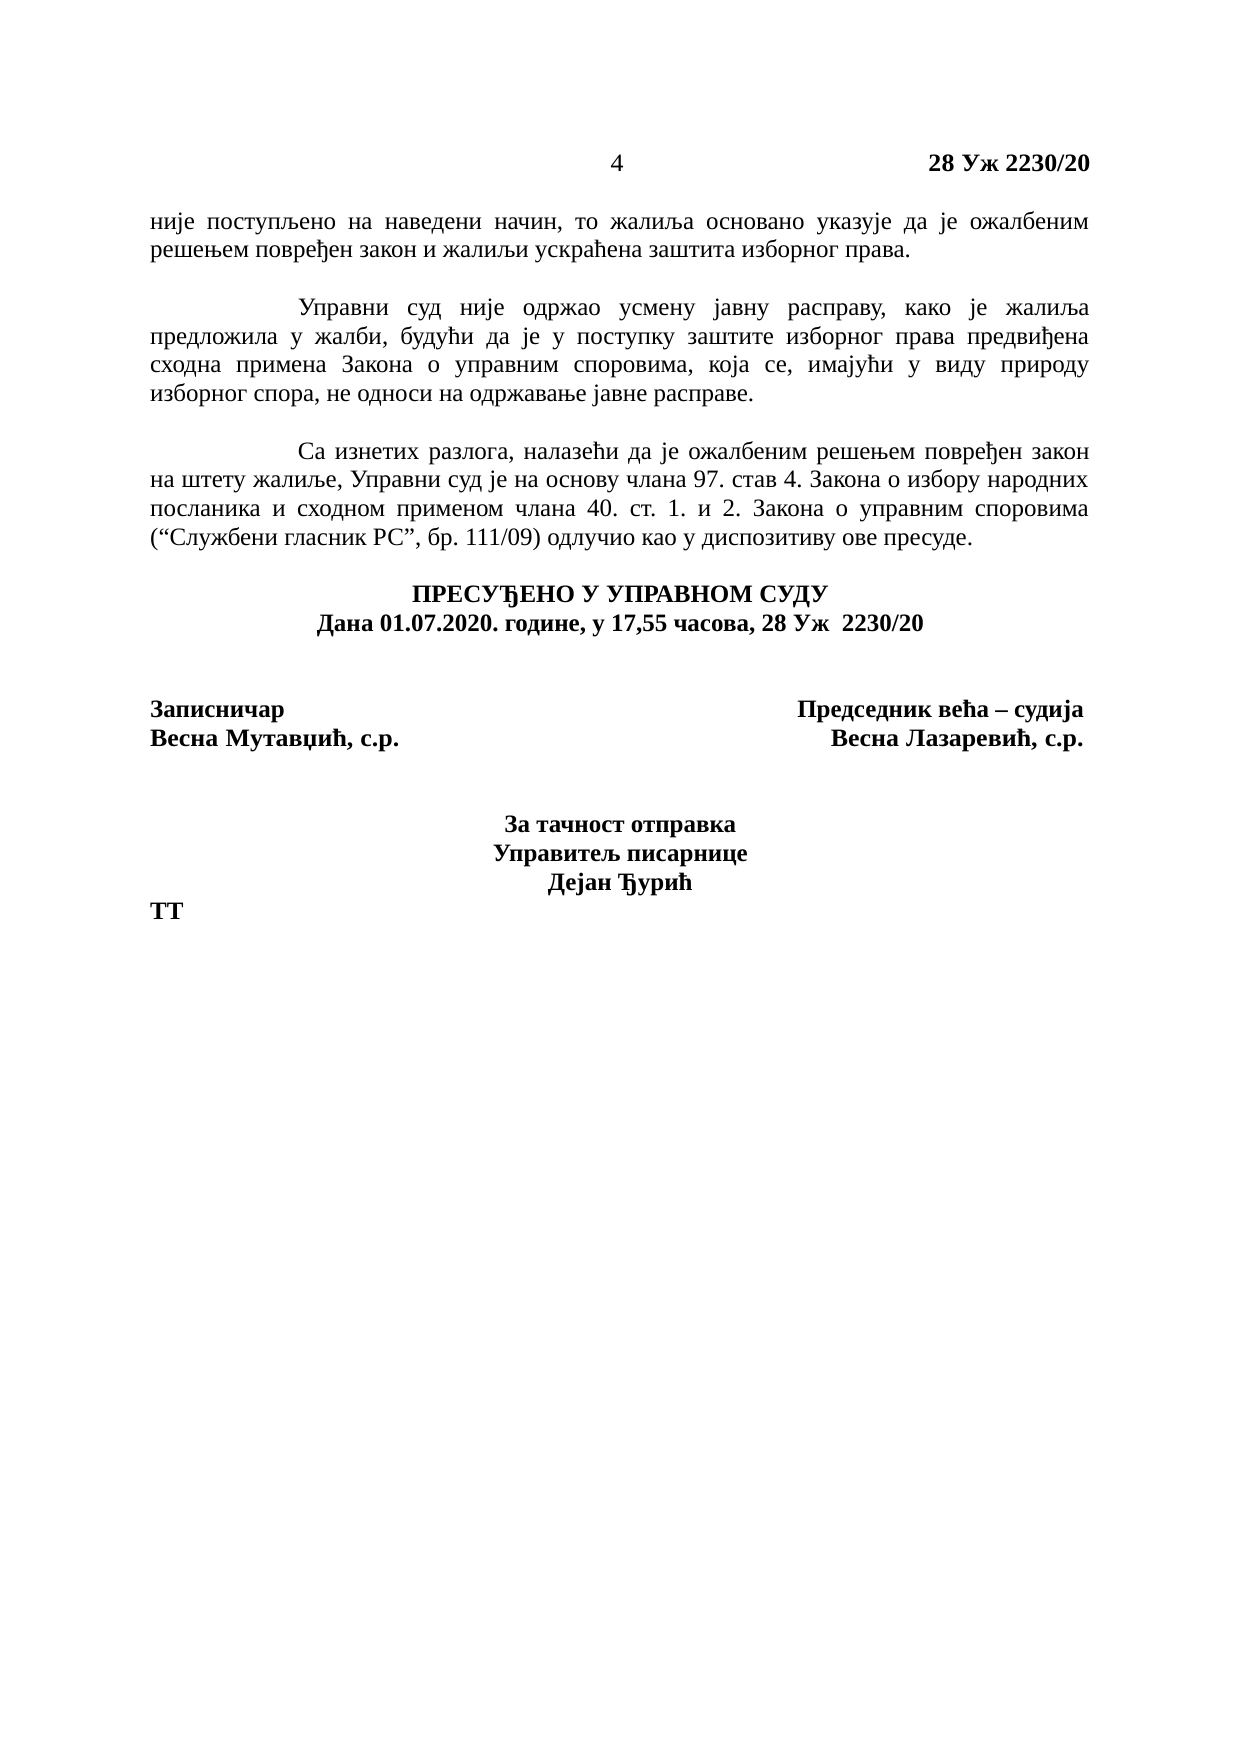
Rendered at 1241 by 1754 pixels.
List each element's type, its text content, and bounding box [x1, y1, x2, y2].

text Управитељ писарнице [150, 838, 1090, 867]
text За тачност отправка [150, 809, 1090, 838]
text Управни суд није одржао усмену јавну расправу, како је жалиља предложила у жалби, будући да је у поступку заштите изборног права предвиђена сходна примена Закона о управним споровима, која се, имајући у виду природу изборног спора, не односи на одржавање јавне расправе. [150, 292, 1090, 407]
text ТТ [150, 896, 1090, 924]
text Дана 01.07.2020. године, у 17,55 часова, 28 Уж 2230/20 [150, 608, 1090, 637]
text Са изнетих разлога, налазећи да је ожалбеним решењем повређен закон на штету жалиље, Управни суд је на основу члана 97. став 4. Закона о избору народних посланика и сходном применом члана 40. ст. 1. и 2. Закона о управним споровима (“Службени гласник РС”, бр. 111/09) одлучио као у диспозитиву ове пресуде. [150, 436, 1090, 551]
text није поступљено на наведени начин, то жалиља основано указује да је ожалбеним решењем повређен закон и жалиљи ускраћена заштита изборног права. [150, 206, 1090, 263]
text ПРЕСУЂЕНО У УПРАВНОМ СУДУ [150, 579, 1090, 608]
text Записничар Председник већа – судија [150, 694, 1090, 723]
text Весна Мутавџић, с.р. Весна Лазаревић, с.р. [150, 723, 1090, 781]
text Дејан Ђурић [150, 867, 1090, 896]
